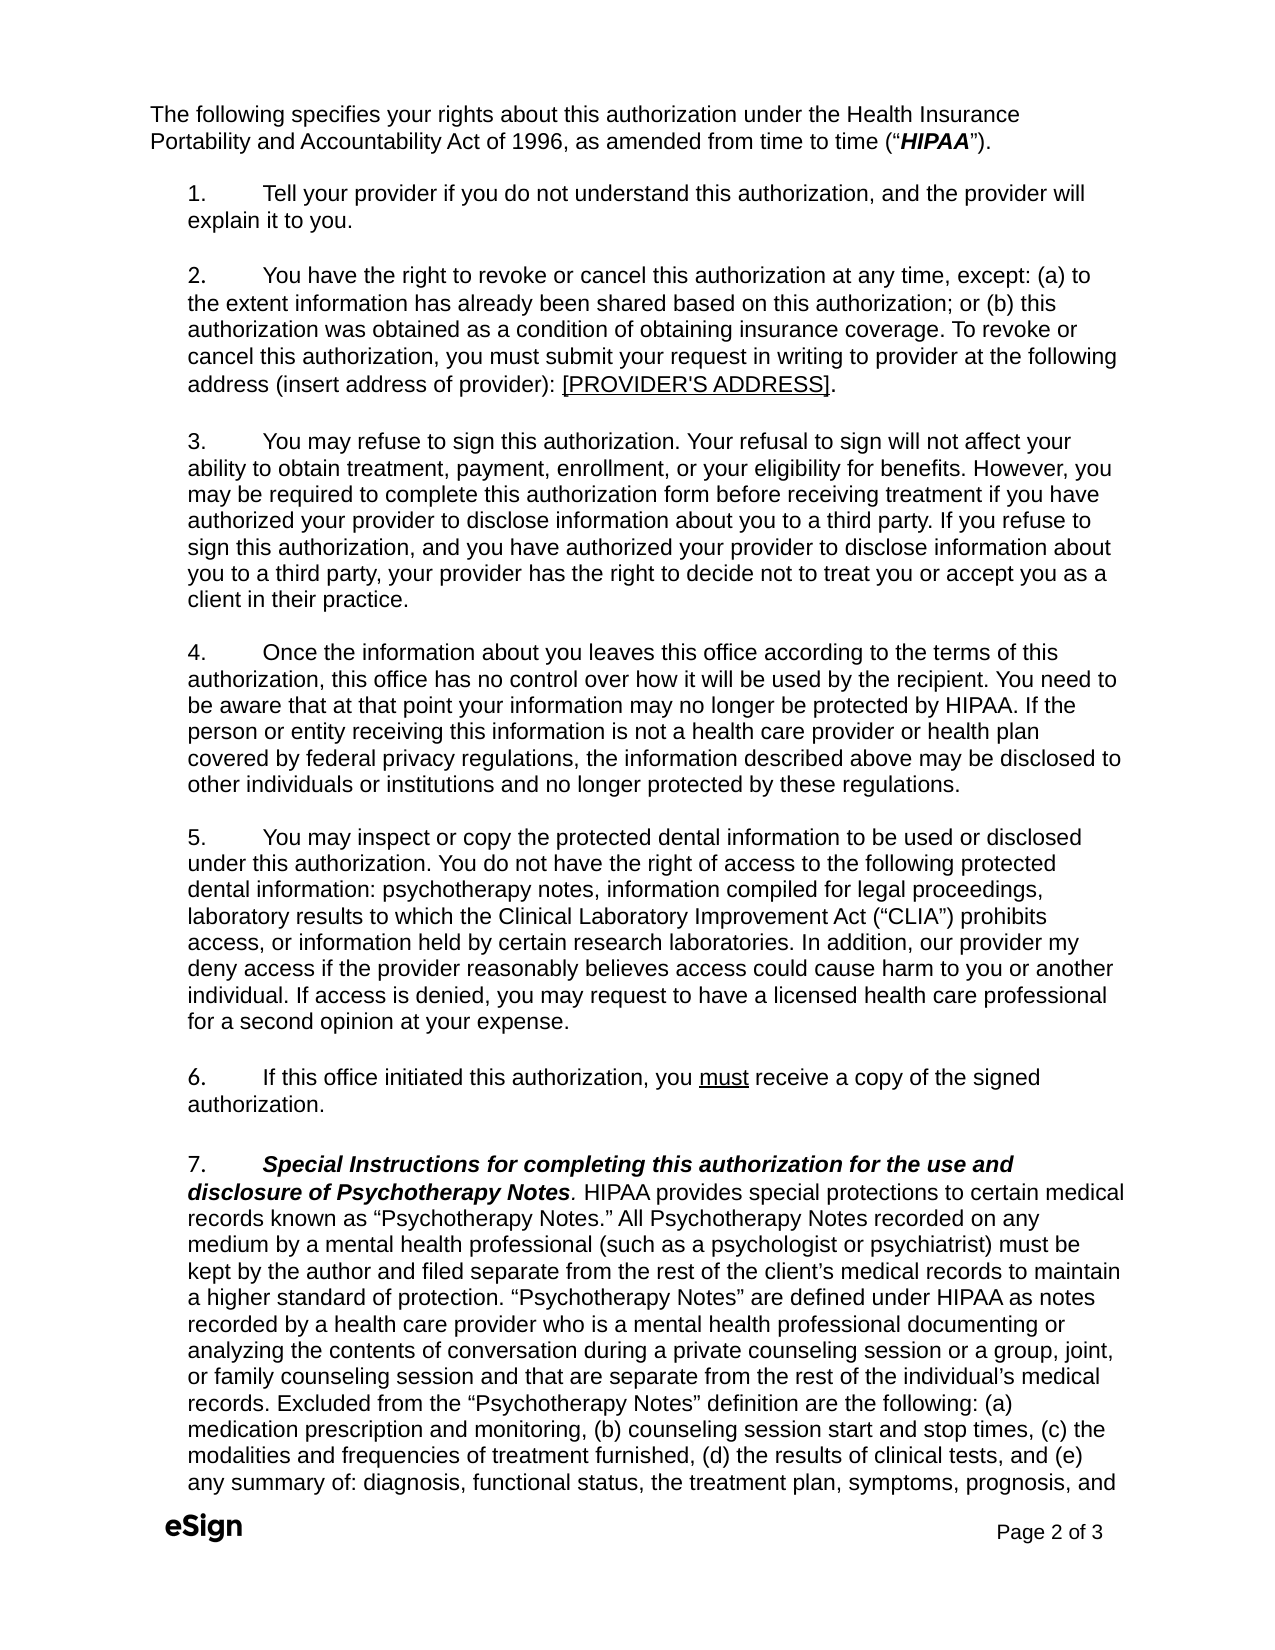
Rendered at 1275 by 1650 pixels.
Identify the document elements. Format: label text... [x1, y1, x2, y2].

list Tell your provider if you do not understand this authorization, and the provider will explain it to you. [187, 180, 1125, 259]
text The following specifies your rights about this authorization under the Health Insurance Portability and Accountability Act of 1996, as amended from time to time (“HIPAA”). [150, 75, 1125, 154]
list You may inspect or copy the protected dental information to be used or disclosed under this authorization. You do not have the right of access to the following protected dental information: psychotherapy notes, information compiled for legal proceedings, laboratory results to which the Clinical Laboratory Improvement Act (“CLIA”) prohibits access, or information held by certain research laboratories. In addition, our provider my deny access if the provider reasonably believes access could cause harm to you or another individual. If access is denied, you may request to have a licensed health care professional for a second opinion at your expense. [187, 824, 1125, 1061]
list You may refuse to sign this authorization. Your refusal to sign will not affect your ability to obtain treatment, payment, enrollment, or your eligibility for benefits. However, you may be required to complete this authorization form before receiving treatment if you have authorized your provider to disclose information about you to a third party. If you refuse to sign this authorization, and you have authorized your provider to disclose information about you to a third party, your provider has the right to decide not to treat you or accept you as a client in their practice. [187, 428, 1125, 639]
list If this office initiated this authorization, you must receive a copy of the signed authorization. [187, 1061, 1125, 1148]
list You have the right to revoke or cancel this authorization at any time, except: (a) to the extent information has already been shared based on this authorization; or (b) this authorization was obtained as a condition of obtaining insurance coverage. To revoke or cancel this authorization, you must submit your request in writing to provider at the following address (insert address of provider): [PROVIDER'S ADDRESS]. [187, 259, 1125, 428]
list Special Instructions for completing this authorization for the use and disclosure of Psychotherapy Notes. HIPAA provides special protections to certain medical records known as “Psychotherapy Notes.” All Psychotherapy Notes recorded on any medium by a mental health professional (such as a psychologist or psychiatrist) must be kept by the author and filed separate from the rest of the client’s medical records to maintain a higher standard of protection. “Psychotherapy Notes” are defined under HIPAA as notes recorded by a health care provider who is a mental health professional documenting or analyzing the contents of conversation during a private counseling session or a group, joint, or family counseling session and that are separate from the rest of the individual’s medical records. Excluded from the “Psychotherapy Notes” definition are the following: (a) medication prescription and monitoring, (b) counseling session start and stop times, (c) the modalities and frequencies of treatment furnished, (d) the results of clinical tests, and (e) any summary of: diagnosis, functional status, the treatment plan, symptoms, prognosis, and [187, 1148, 1125, 1495]
list Once the information about you leaves this office according to the terms of this authorization, this office has no control over how it will be used by the recipient. You need to be aware that at that point your information may no longer be protected by HIPAA. If the person or entity receiving this information is not a health care provider or health plan covered by federal privacy regulations, the information described above may be disclosed to other individuals or institutions and no longer protected by these regulations. [187, 639, 1125, 824]
